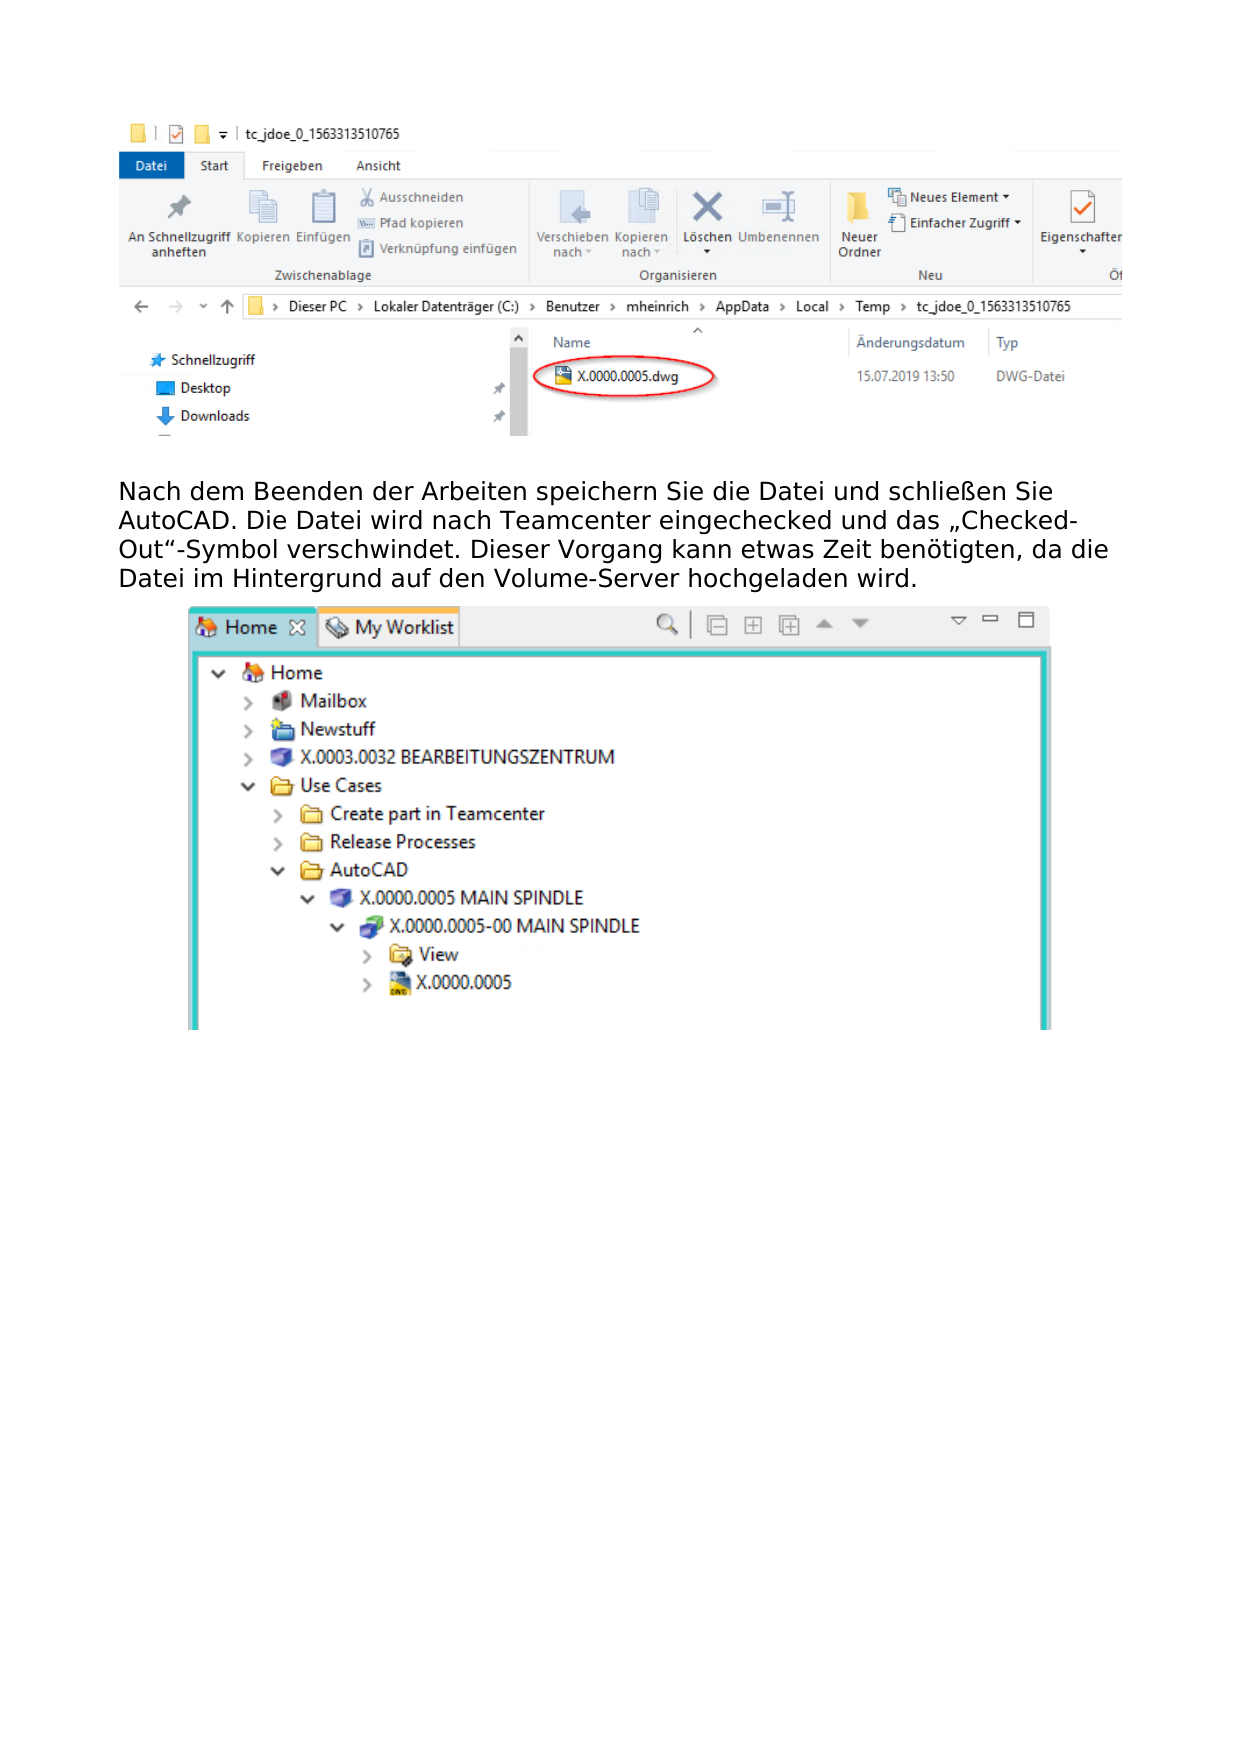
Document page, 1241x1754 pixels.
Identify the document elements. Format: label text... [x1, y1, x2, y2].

picture [188, 606, 1053, 1030]
picture [118, 118, 1123, 436]
text Nach dem Beenden der Arbeiten speichern Sie die Datei und schließen Sie AutoCAD. Die Datei wird nach Teamcenter eingechecked und das „Checked-Out“-Symbol verschwindet. Dieser Vorgang kann etwas Zeit benötigten, da die Datei im Hintergrund auf den Volume-Server hochgeladen wird. [118, 477, 1122, 594]
